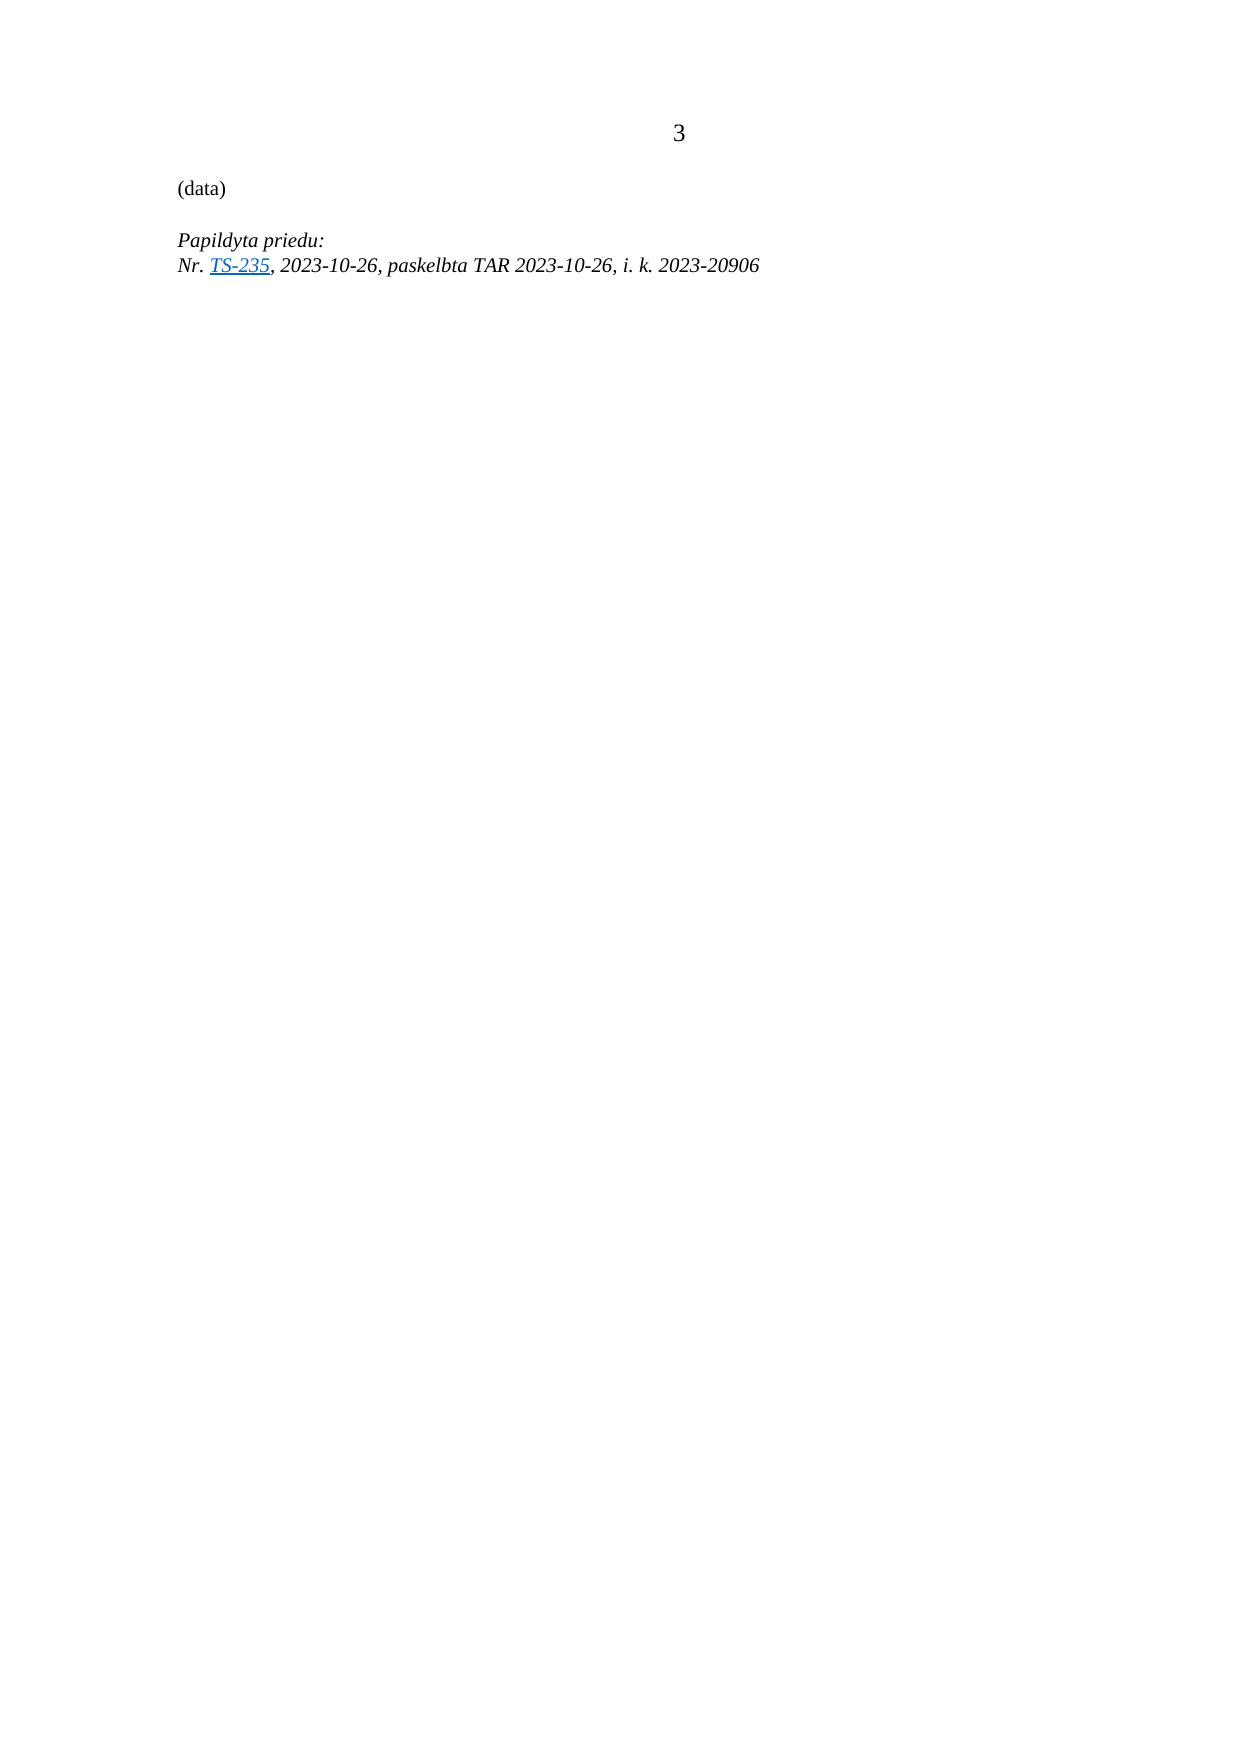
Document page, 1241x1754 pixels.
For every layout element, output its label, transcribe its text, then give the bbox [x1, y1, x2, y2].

text Nr. TS-235, 2023-10-26, paskelbta TAR 2023-10-26, i. k. 2023-20906 [177, 252, 1181, 277]
text Papildyta priedu: [177, 228, 1181, 252]
text (data) [177, 176, 1181, 200]
